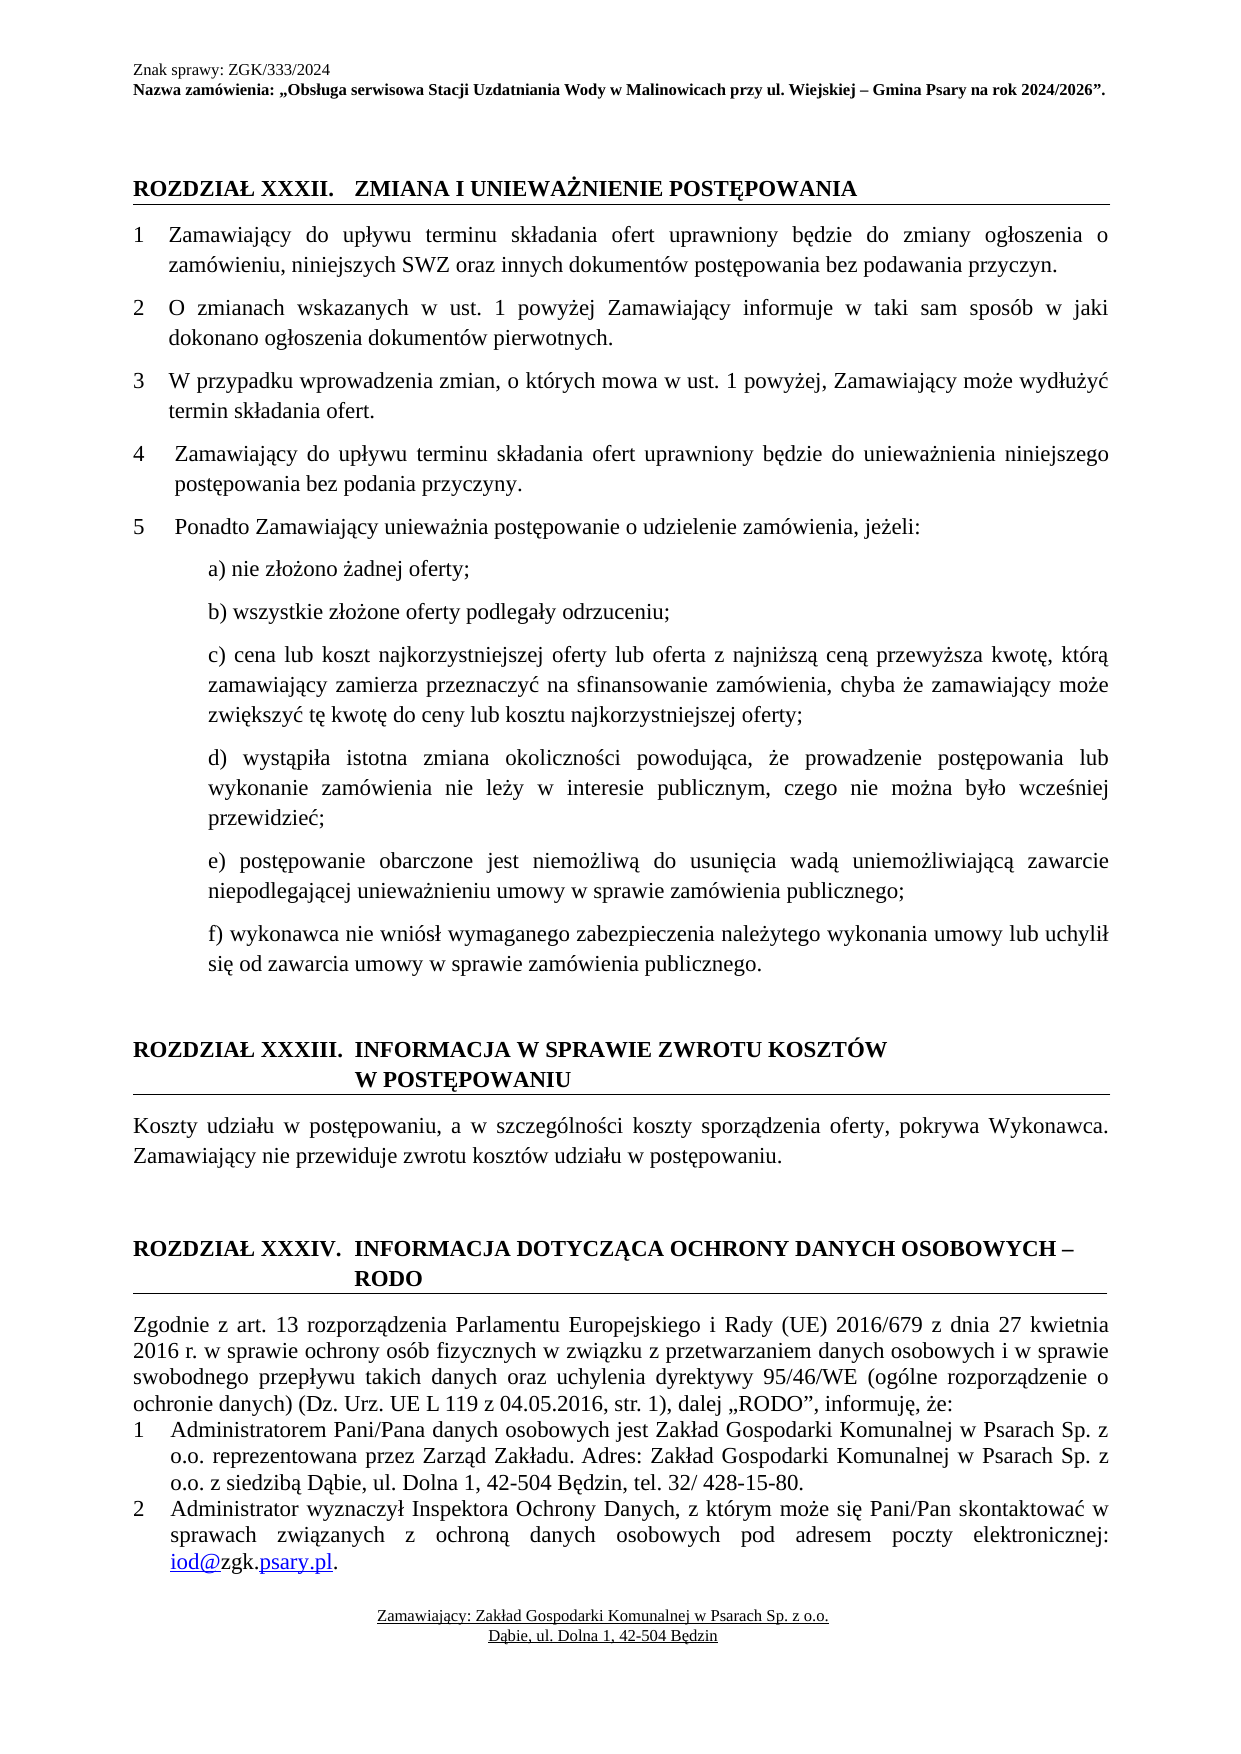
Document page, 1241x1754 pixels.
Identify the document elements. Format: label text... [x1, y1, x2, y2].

list O zmianach wskazanych w ust. 1 powyżej Zamawiający informuje w taki sam sposób w jaki dokonano ogłoszenia dokumentów pierwotnych. [133, 294, 1110, 351]
list Zamawiający do upływu terminu składania ofert uprawniony będzie do unieważnienia niniejszego postępowania bez podania przyczyny. [133, 440, 1110, 496]
text Koszty udziału w postępowaniu, a w szczególności koszty sporządzenia oferty, pokrywa Wykonawca. Zamawiający nie przewiduje zwrotu kosztów udziału w postępowaniu. [133, 1112, 1110, 1168]
list c) cena lub koszt najkorzystniejszej oferty lub oferta z najniższą ceną przewyższa kwotę, którą zamawiający zamierza przeznaczyć na sfinansowanie zamówienia, chyba że zamawiający może zwiększyć tę kwotę do ceny lub kosztu najkorzystniejszej oferty; [208, 641, 1110, 728]
list Ponadto Zamawiający unieważnia postępowanie o udzielenie zamówienia, jeżeli: [133, 513, 1110, 539]
list e) postępowanie obarczone jest niemożliwą do usunięcia wadą uniemożliwiającą zawarcie niepodlegającej unieważnieniu umowy w sprawie zamówienia publicznego; [208, 847, 1110, 904]
list b) wszystkie złożone oferty podlegały odrzuceniu; [208, 598, 1110, 624]
list f) wykonawca nie wniósł wymaganego zabezpieczenia należytego wykonania umowy lub uchylił się od zawarcia umowy w sprawie zamówienia publicznego. [208, 920, 1110, 977]
list Administratorem Pani/Pana danych osobowych jest Zakład Gospodarki Komunalnej w Psarach Sp. z o.o. reprezentowana przez Zarząd Zakładu. Adres: Zakład Gospodarki Komunalnej w Psarach Sp. z o.o. z siedzibą Dąbie, ul. Dolna 1, 42-504 Będzin, tel. 32/ 428-15-80. [133, 1416, 1110, 1495]
list Administrator wyznaczył Inspektora Ochrony Danych, z którym może się Pani/Pan skontaktować w sprawach związanych z ochroną danych osobowych pod adresem poczty elektronicznej: iod@zgk.psary.pl. [133, 1495, 1110, 1574]
text Zgodnie z art. 13 rozporządzenia Parlamentu Europejskiego i Rady (UE) 2016/679 z dnia 27 kwietnia 2016 r. w sprawie ochrony osób fizycznych w związku z przetwarzaniem danych osobowych i w sprawie swobodnego przepływu takich danych oraz uchylenia dyrektywy 95/46/WE (ogólne rozporządzenie o ochronie danych) (Dz. Urz. UE L 119 z 04.05.2016, str. 1), dalej „RODO”, informuję, że: [133, 1311, 1110, 1416]
text ROZDZIAŁ XXXIV. INFORMACJA DOTYCZĄCA OCHRONY DANYCH OSOBOWYCH – RODO [133, 1235, 1107, 1293]
text ROZDZIAŁ XXXIII. INFORMACJA W SPRAWIE ZWROTU KOSZTÓW W POSTĘPOWANIU [133, 1036, 1110, 1094]
list a) nie złożono żadnej oferty; [208, 556, 1110, 582]
list W przypadku wprowadzenia zmian, o których mowa w ust. 1 powyżej, Zamawiający może wydłużyć termin składania ofert. [133, 367, 1110, 423]
list d) wystąpiła istotna zmiana okoliczności powodująca, że prowadzenie postępowania lub wykonanie zamówienia nie leży w interesie publicznym, czego nie można było wcześniej przewidzieć; [208, 744, 1110, 831]
text ROZDZIAŁ XXXII. ZMIANA I UNIEWAŻNIENIE POSTĘPOWANIA [133, 175, 1110, 204]
list Zamawiający do upływu terminu składania ofert uprawniony będzie do zmiany ogłoszenia o zamówieniu, niniejszych SWZ oraz innych dokumentów postępowania bez podawania przyczyn. [133, 221, 1110, 278]
